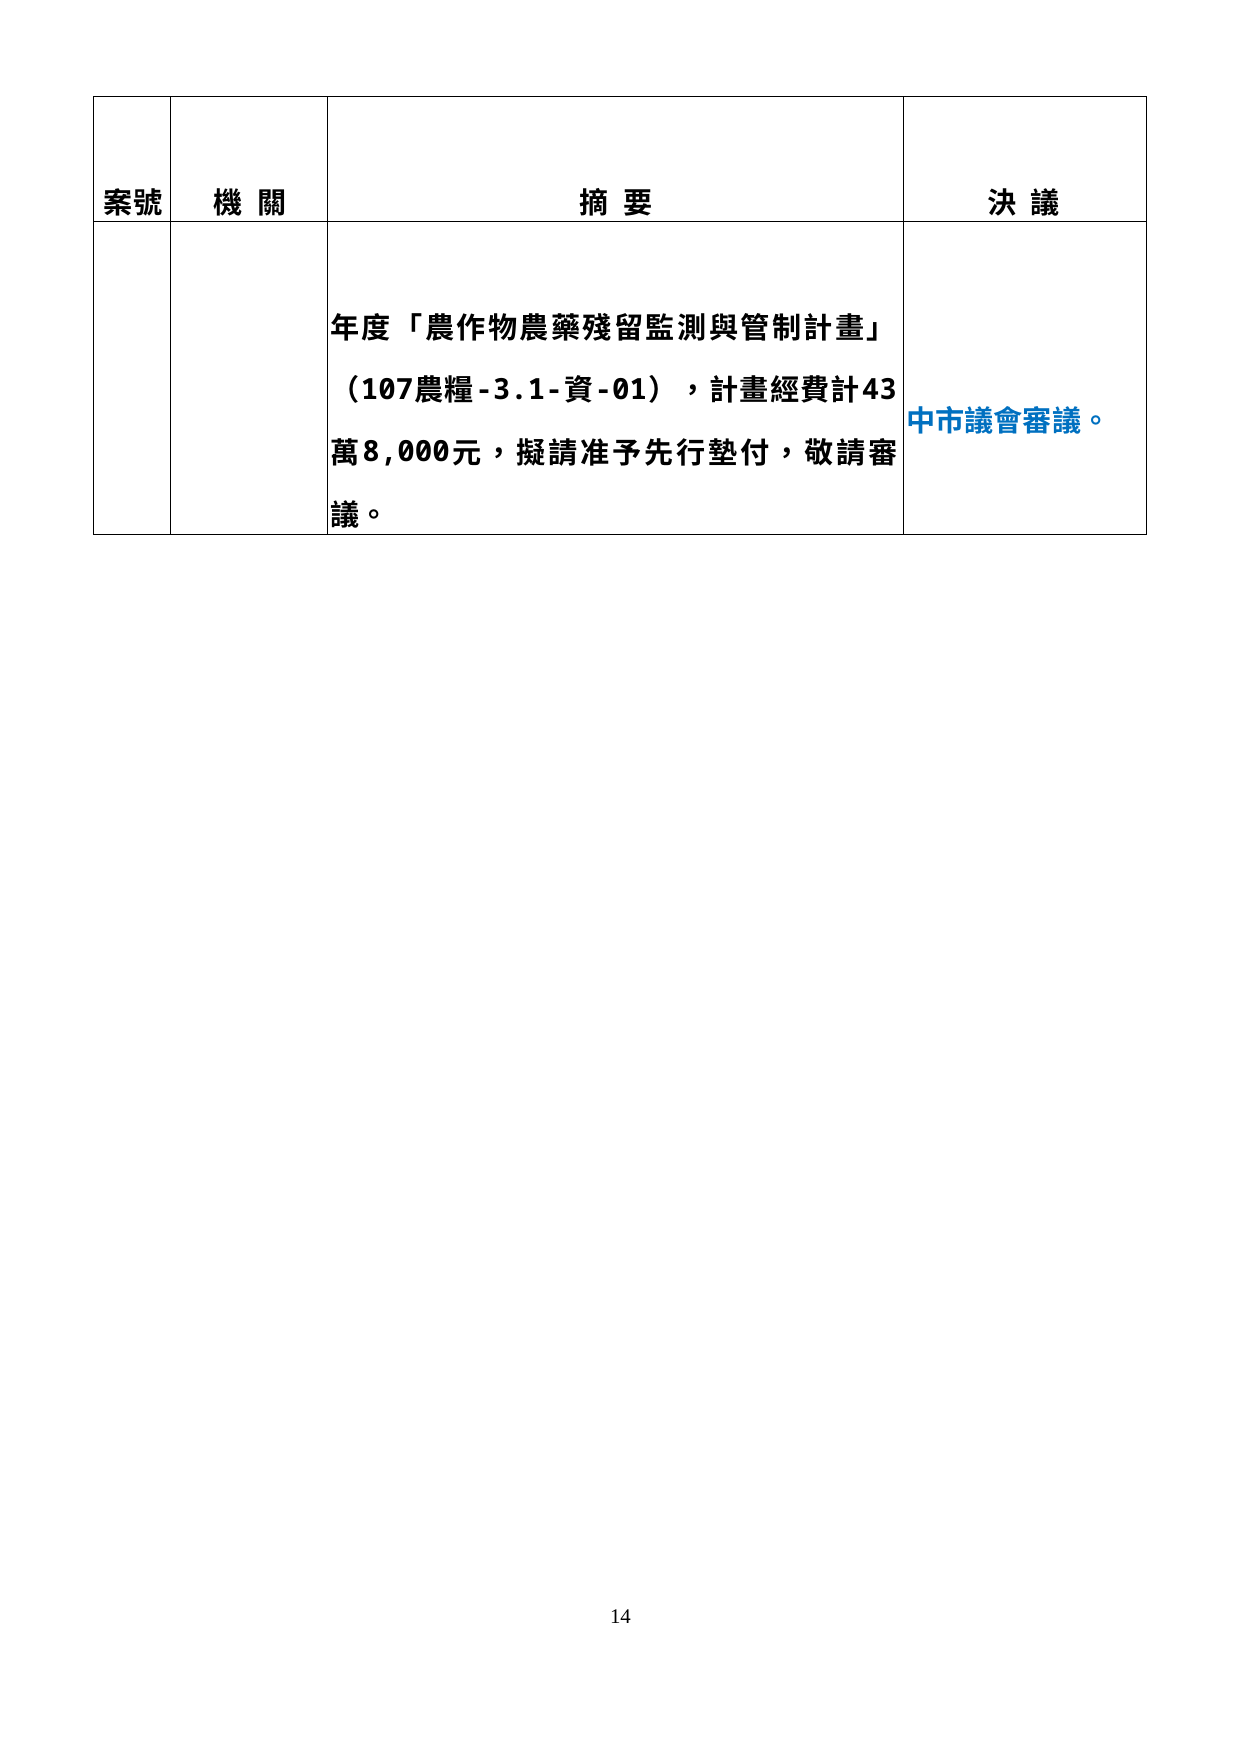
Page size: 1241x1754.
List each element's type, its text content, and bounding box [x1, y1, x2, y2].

table_header 決 議 [904, 97, 1146, 221]
table_cell 中市議會審議。 [904, 222, 1146, 534]
table_header 摘 要 [328, 97, 903, 221]
table_cell 年度「農作物農藥殘留監測與管制計畫」（107農糧-3.1-資-01），計畫經費計43萬8,000元，擬請准予先行墊付，敬請審議。 [328, 222, 903, 534]
table_cell [94, 222, 170, 534]
table_header 案號 [94, 97, 170, 221]
table_cell [171, 222, 327, 534]
table_header 機 關 [171, 97, 327, 221]
